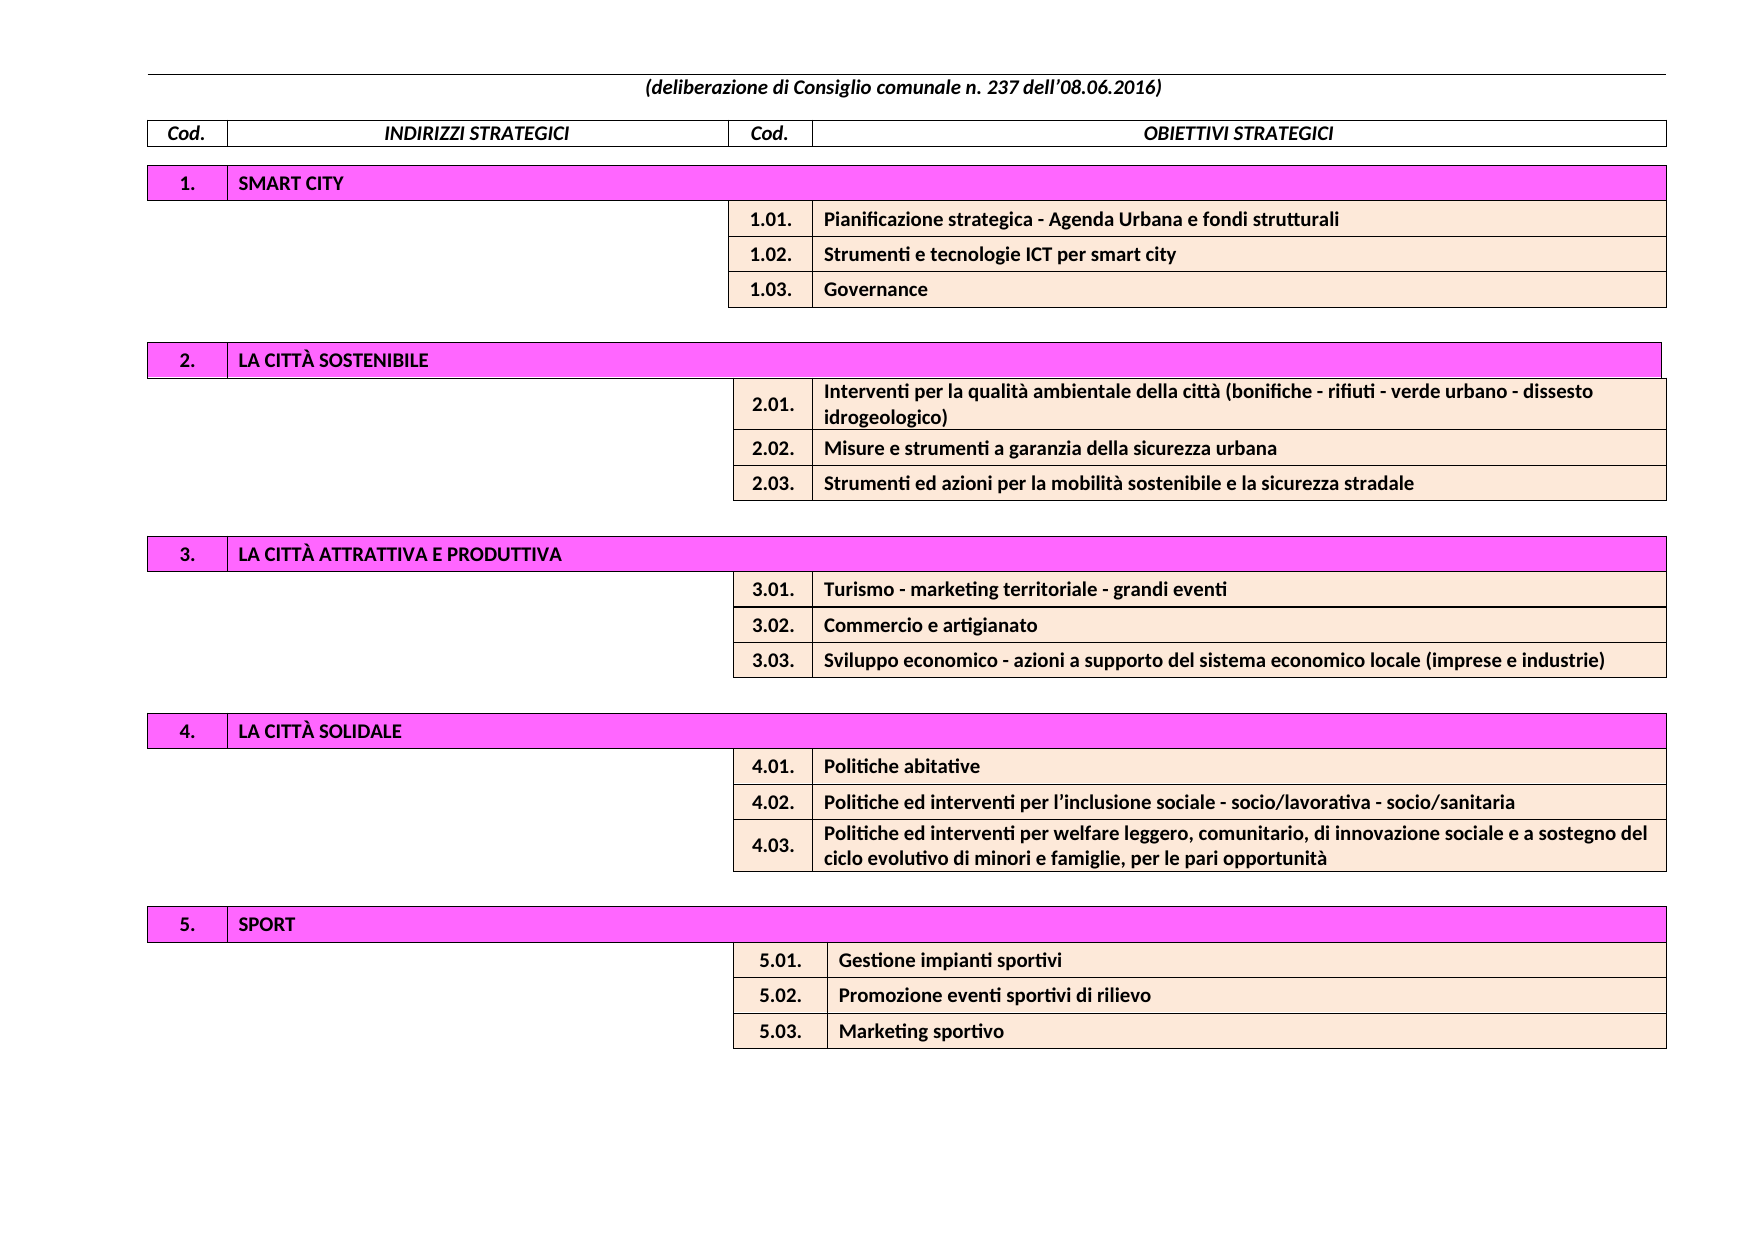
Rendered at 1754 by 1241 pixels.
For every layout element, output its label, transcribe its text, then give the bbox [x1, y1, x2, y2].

table_cell [148, 943, 227, 977]
table_cell [148, 271, 227, 307]
table_cell LA CITTÀ SOLIDALE [228, 714, 1666, 748]
table_cell [227, 500, 1666, 536]
table_cell Politiche ed interventi per l’inclusione sociale - socio/lavorativa - socio/sanitaria [813, 785, 1666, 819]
table_cell Turismo - marketing territoriale - grandi eventi [813, 572, 1666, 606]
table_cell 5. [148, 907, 227, 942]
table_cell [227, 147, 729, 165]
table_cell 3.01. [734, 572, 812, 606]
table_cell Gestione impianti sportivi [828, 943, 1666, 977]
table_cell 4.01. [734, 749, 812, 783]
table_cell 2.02. [734, 430, 812, 465]
table_cell [148, 749, 733, 871]
table_cell 3.03. [734, 643, 812, 677]
table_cell [148, 977, 227, 1012]
table_cell [227, 943, 733, 977]
table_cell [148, 500, 227, 536]
table_cell 5.02. [734, 978, 827, 1012]
table_cell 4. [148, 714, 227, 748]
table_cell [227, 977, 733, 1012]
table_cell [227, 465, 733, 500]
table_cell 1. [148, 166, 227, 200]
table_cell [1661, 308, 1666, 342]
table_cell [148, 201, 227, 236]
table_cell Sviluppo economico - azioni a supporto del sistema economico locale (imprese e industrie) [813, 643, 1666, 677]
table_cell [148, 236, 227, 271]
table_cell [227, 271, 728, 307]
table_cell [227, 201, 728, 236]
table_cell Cod. [729, 121, 812, 146]
table_cell Strumenti e tecnologie ICT per smart city [813, 237, 1666, 271]
table_cell Marketing sportivo [828, 1014, 1666, 1048]
table_cell 4.03. [734, 820, 812, 871]
table_cell Strumenti ed azioni per la mobilità sostenibile e la sicurezza stradale [813, 466, 1666, 500]
table_cell [148, 677, 227, 713]
table_cell 4.02. [734, 785, 812, 819]
table_cell [227, 429, 733, 465]
table_cell INDIRIZZI STRATEGICI [228, 121, 728, 146]
table_cell [729, 147, 813, 165]
table_cell [734, 678, 813, 713]
table_cell [1662, 342, 1666, 377]
table_cell 1.02. [729, 237, 812, 271]
table_cell [813, 872, 1666, 906]
table_cell 2. [148, 343, 227, 377]
table_cell [227, 677, 733, 713]
table_cell [227, 871, 733, 906]
table_cell 3. [148, 537, 227, 571]
table_cell [148, 871, 227, 906]
table_cell [813, 147, 1666, 165]
table_cell SPORT [228, 907, 1666, 942]
table_cell [227, 379, 733, 429]
table_cell [227, 307, 1661, 342]
table_cell Promozione eventi sportivi di rilievo [828, 978, 1666, 1012]
table_cell SMART CITY [228, 166, 729, 200]
table_cell [148, 307, 227, 342]
table_cell 1.01. [729, 201, 812, 236]
table_cell [813, 166, 1666, 200]
table_cell 3.02. [734, 608, 812, 642]
table_cell Cod. [148, 121, 227, 146]
table_cell Politiche abitative [813, 749, 1666, 783]
table_cell OBIETTIVI STRATEGICI [813, 121, 1666, 146]
table_cell [734, 872, 813, 906]
table_cell [148, 1013, 227, 1048]
table_cell [148, 379, 227, 429]
table_cell [148, 147, 227, 165]
table_cell [148, 572, 733, 677]
table_cell [813, 678, 1666, 713]
table_cell Governance [813, 272, 1666, 307]
table_cell [729, 166, 813, 200]
table_cell Commercio e artigianato [813, 608, 1666, 642]
table_cell 1.03. [729, 272, 812, 307]
table_cell Interventi per la qualità ambientale della città (bonifiche - rifiuti - verde urbano - dissesto idrogeologico) [813, 379, 1666, 429]
table_cell [227, 236, 728, 271]
table_cell LA CITTÀ ATTRATTIVA E PRODUTTIVA [228, 537, 1666, 571]
table_cell [148, 429, 227, 465]
table_cell 5.01. [734, 943, 827, 977]
table_cell LA CITTÀ SOSTENIBILE [228, 343, 1661, 377]
table_cell Politiche ed interventi per welfare leggero, comunitario, di innovazione sociale e a sostegno del ciclo evolutivo di minori e famiglie, per le pari opportunità [813, 820, 1666, 871]
table_cell [227, 1013, 733, 1048]
table_header (deliberazione di Consiglio comunale n. 237 dell’08.06.2016) [148, 75, 1666, 119]
table_cell Pianificazione strategica - Agenda Urbana e fondi strutturali [813, 201, 1666, 236]
table_cell Misure e strumenti a garanzia della sicurezza urbana [813, 430, 1666, 465]
table_cell 2.03. [734, 466, 812, 500]
table_cell [148, 465, 227, 500]
table_cell 2.01. [734, 379, 812, 429]
table_cell 5.03. [734, 1014, 827, 1048]
